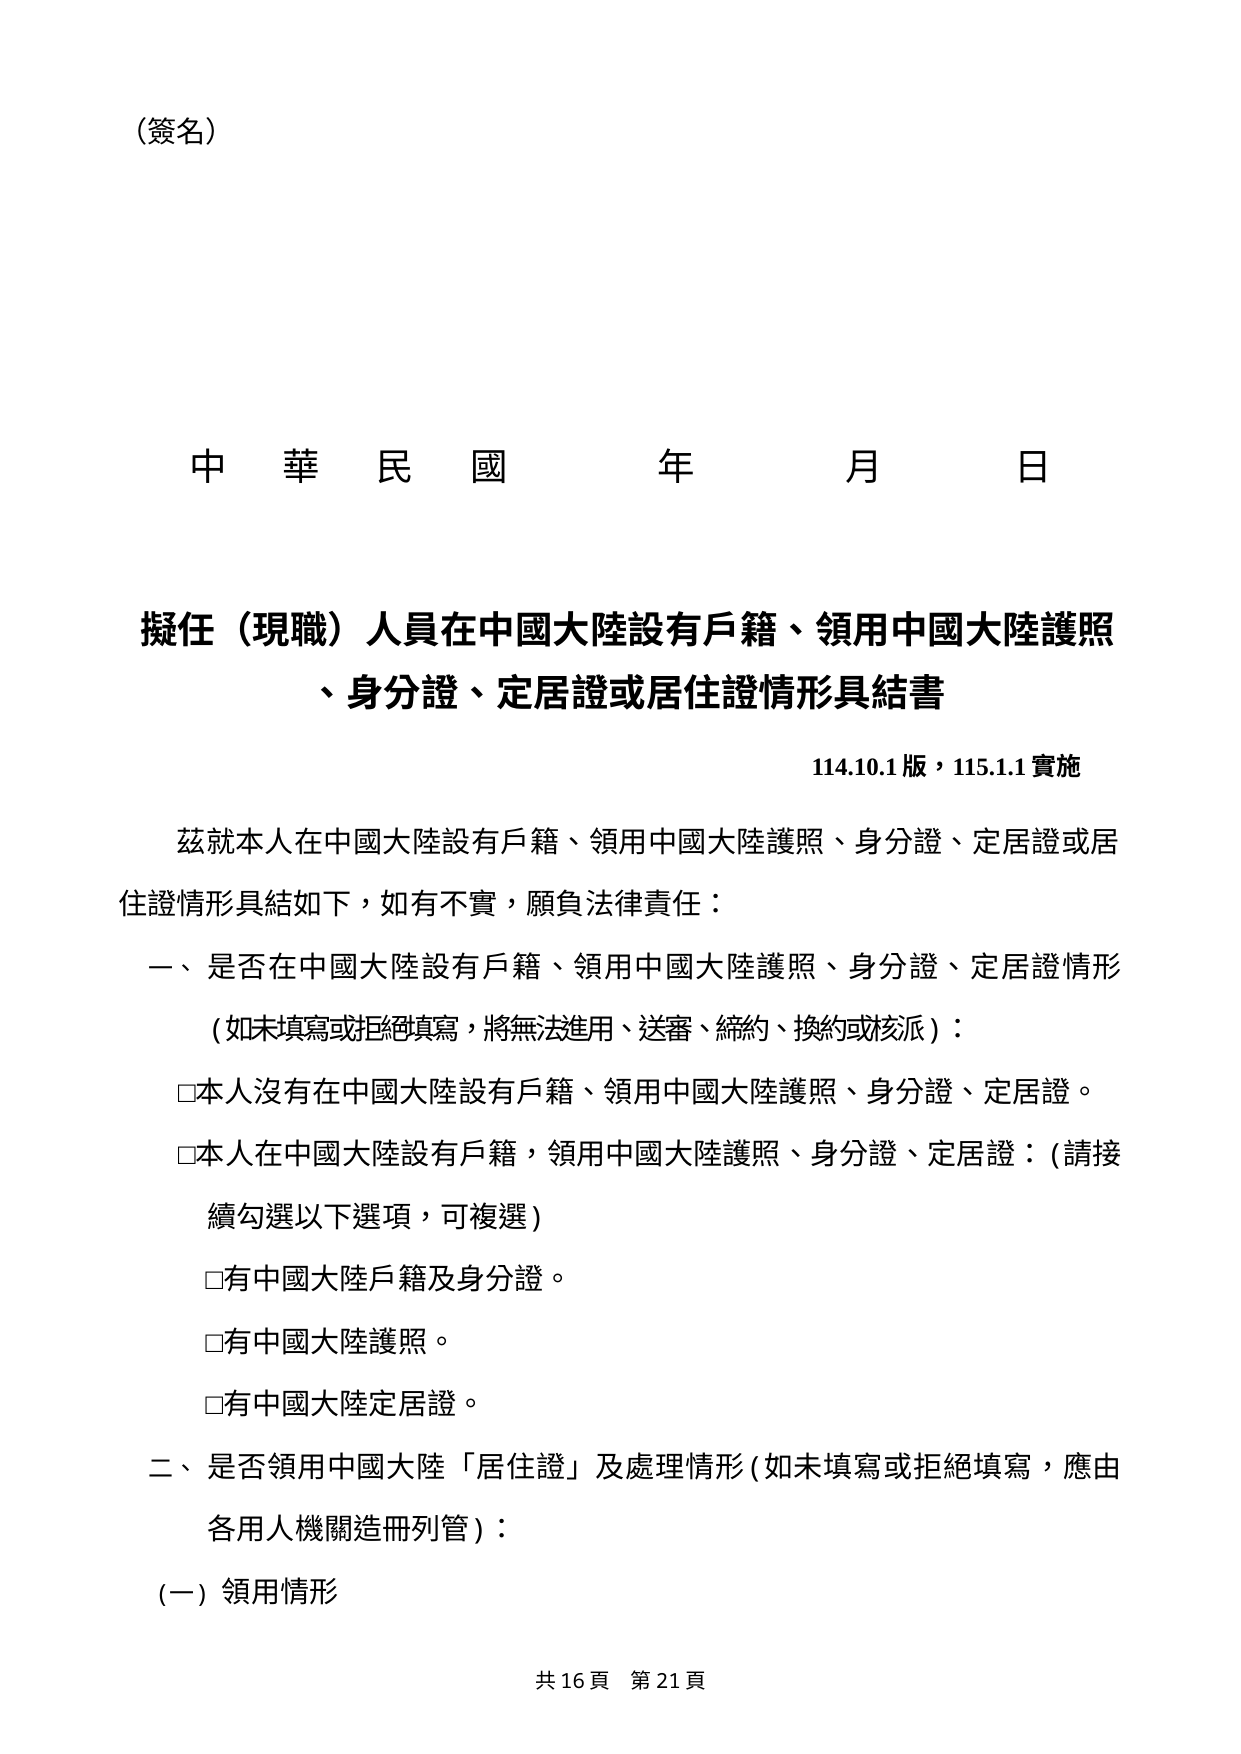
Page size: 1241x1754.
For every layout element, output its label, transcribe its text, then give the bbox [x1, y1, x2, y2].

text 茲就本人在中國大陸設有戶籍、領用中國大陸護照、身分證、定居證或居住證情形具結如下，如有不實，願負法律責任： [118, 798, 1122, 923]
list 是否領用中國大陸「居住證」及處理情形(如未填寫或拒絕填寫，應由各用人機關造冊列管)： [148, 1423, 1122, 1548]
text （簽名） [118, 88, 1122, 151]
list 領用情形 [154, 1548, 1122, 1610]
text 擬任（現職）人員在中國大陸設有戶籍、領用中國大陸護照、身分證、定居證或居住證情形具結書 [133, 585, 1122, 710]
text □有中國大陸戶籍及身分證。 [205, 1235, 1122, 1298]
text 中 華 民 國 年 月 日 [118, 422, 1122, 485]
text 114.10.1版，115.1.1實施 [133, 723, 1122, 785]
list 是否在中國大陸設有戶籍、領用中國大陸護照、身分證、定居證情形(如未填寫或拒絕填寫，將無法進用、送審、締約、換約或核派)： [148, 923, 1122, 1048]
text □本人沒有在中國大陸設有戶籍、領用中國大陸護照、身分證、定居證。 [178, 1048, 1122, 1110]
text □有中國大陸護照。 [205, 1298, 1122, 1360]
text □本人在中國大陸設有戶籍，領用中國大陸護照、身分證、定居證：(請接續勾選以下選項，可複選) [178, 1110, 1122, 1235]
text □有中國大陸定居證。 [205, 1360, 1122, 1423]
